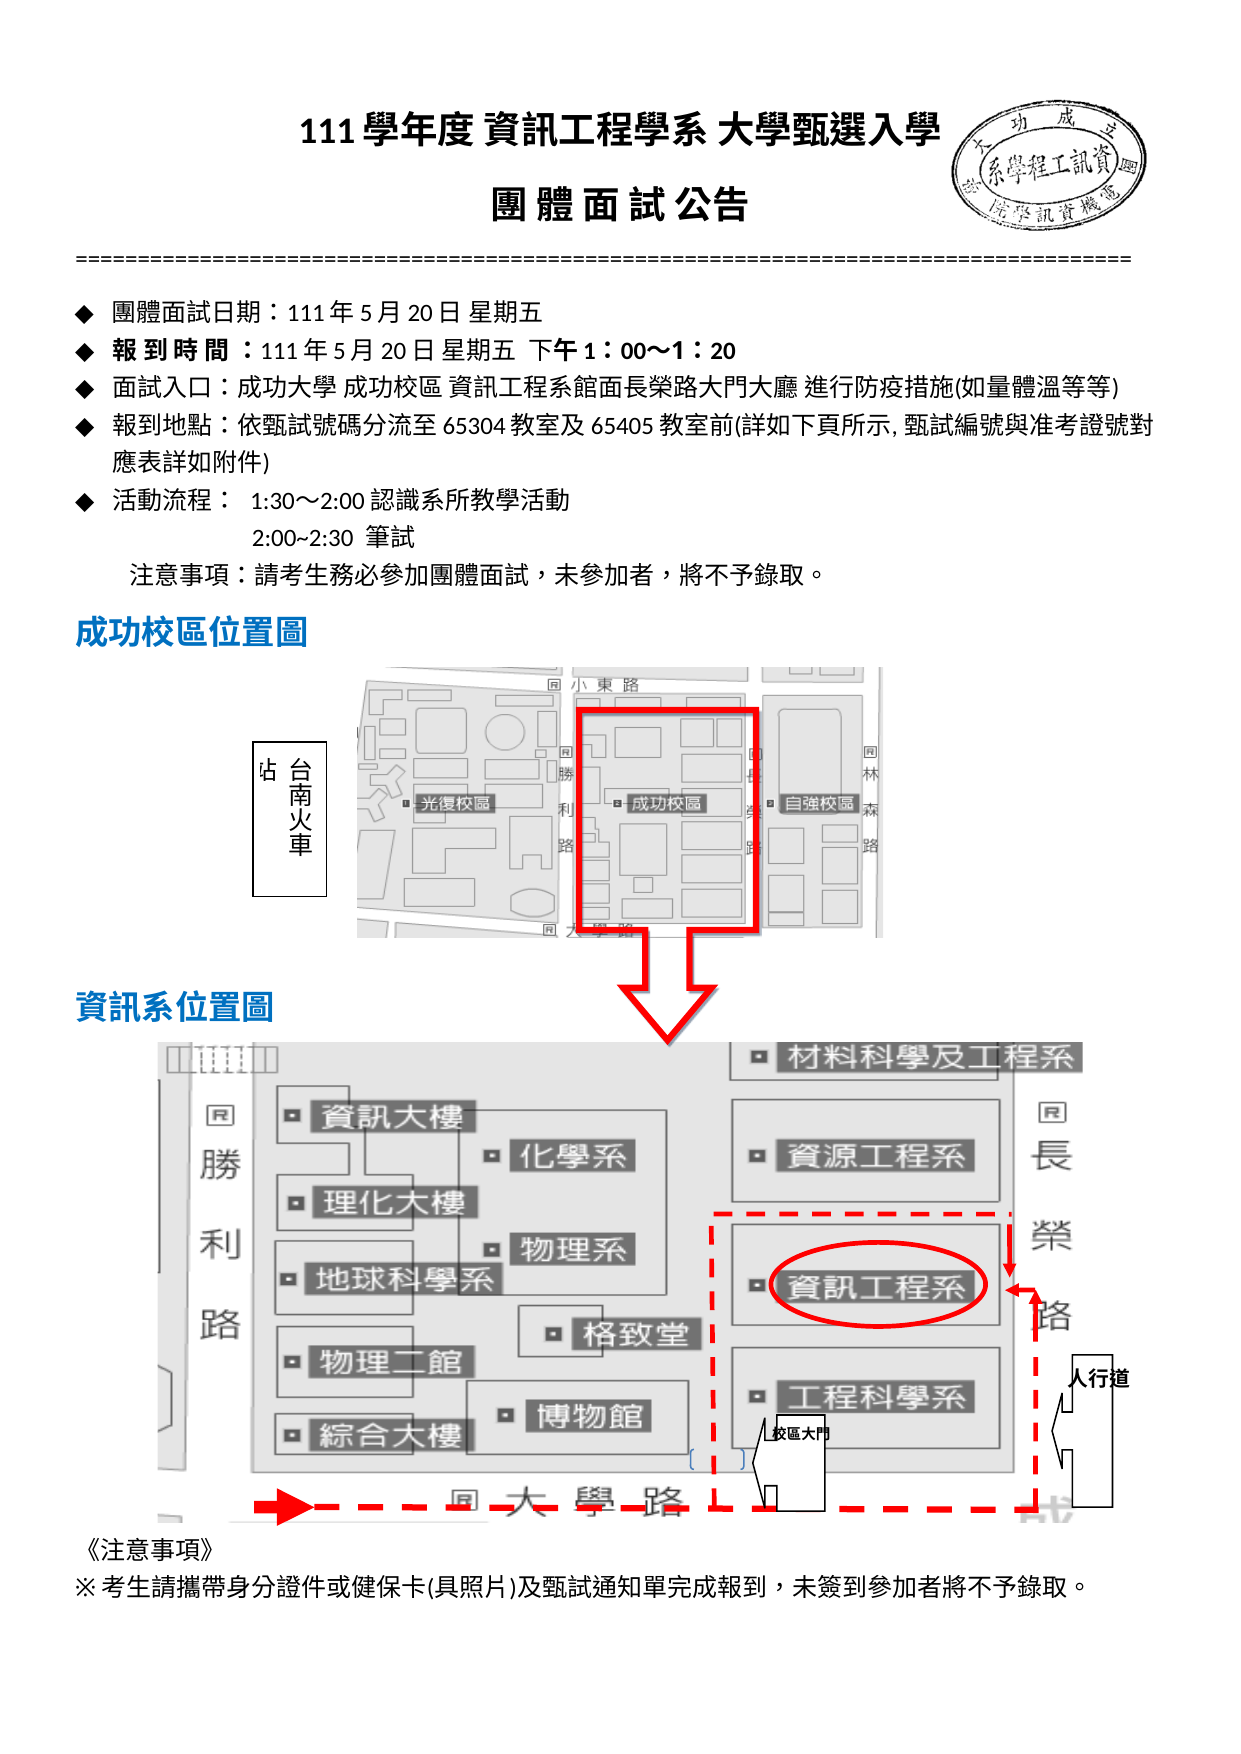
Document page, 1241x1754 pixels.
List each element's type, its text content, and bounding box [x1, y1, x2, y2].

text 台南火車站 [261, 757, 319, 881]
list ===================================================================================== [75, 239, 1165, 277]
list 報到地點：依甄試號碼分流至65304教室及65405教室前(詳如下頁所示, 甄試編號與准考證號對應表詳如附件) [75, 405, 1165, 480]
picture [157, 1042, 1083, 1523]
picture [357, 667, 884, 938]
list [636, 967, 699, 1034]
text 111學年度 資訊工程學系 大學甄選入學 [75, 89, 1165, 164]
list 活動流程： 1:30〜2:00 認識系所教學活動 [75, 480, 1165, 517]
list 團體面試日期：111年5月20日 星期五 [74, 292, 1165, 330]
list 面試入口：成功大學 成功校區 資訊工程系館面長榮路大門大廳 進行防疫措施(如量體溫等等) [75, 367, 1165, 405]
text 人行道 [1067, 1362, 1163, 1388]
list 資訊系位置圖 [75, 967, 662, 1042]
text 2:00~2:30 筆試 [102, 517, 1165, 555]
text 團 體 面 試 公告 [75, 164, 1165, 239]
text 校區大門 [768, 1422, 834, 1444]
list [676, 967, 1165, 1042]
list 注意事項：請考生務必參加團體面試，未參加者，將不予錄取。 [112, 555, 1165, 592]
text 《注意事項》 [75, 1530, 1165, 1567]
text ※ 考生請攜帶身分證件或健保卡(具照片)及甄試通知單完成報到，未簽到參加者將不予錄取。 [75, 1567, 1165, 1605]
list 報 到 時 間 ：111年5月20日 星期五 下午1：00〜1：20 [75, 330, 1165, 367]
list 成功校區位置圖 [75, 592, 1165, 667]
picture [585, 718, 752, 938]
